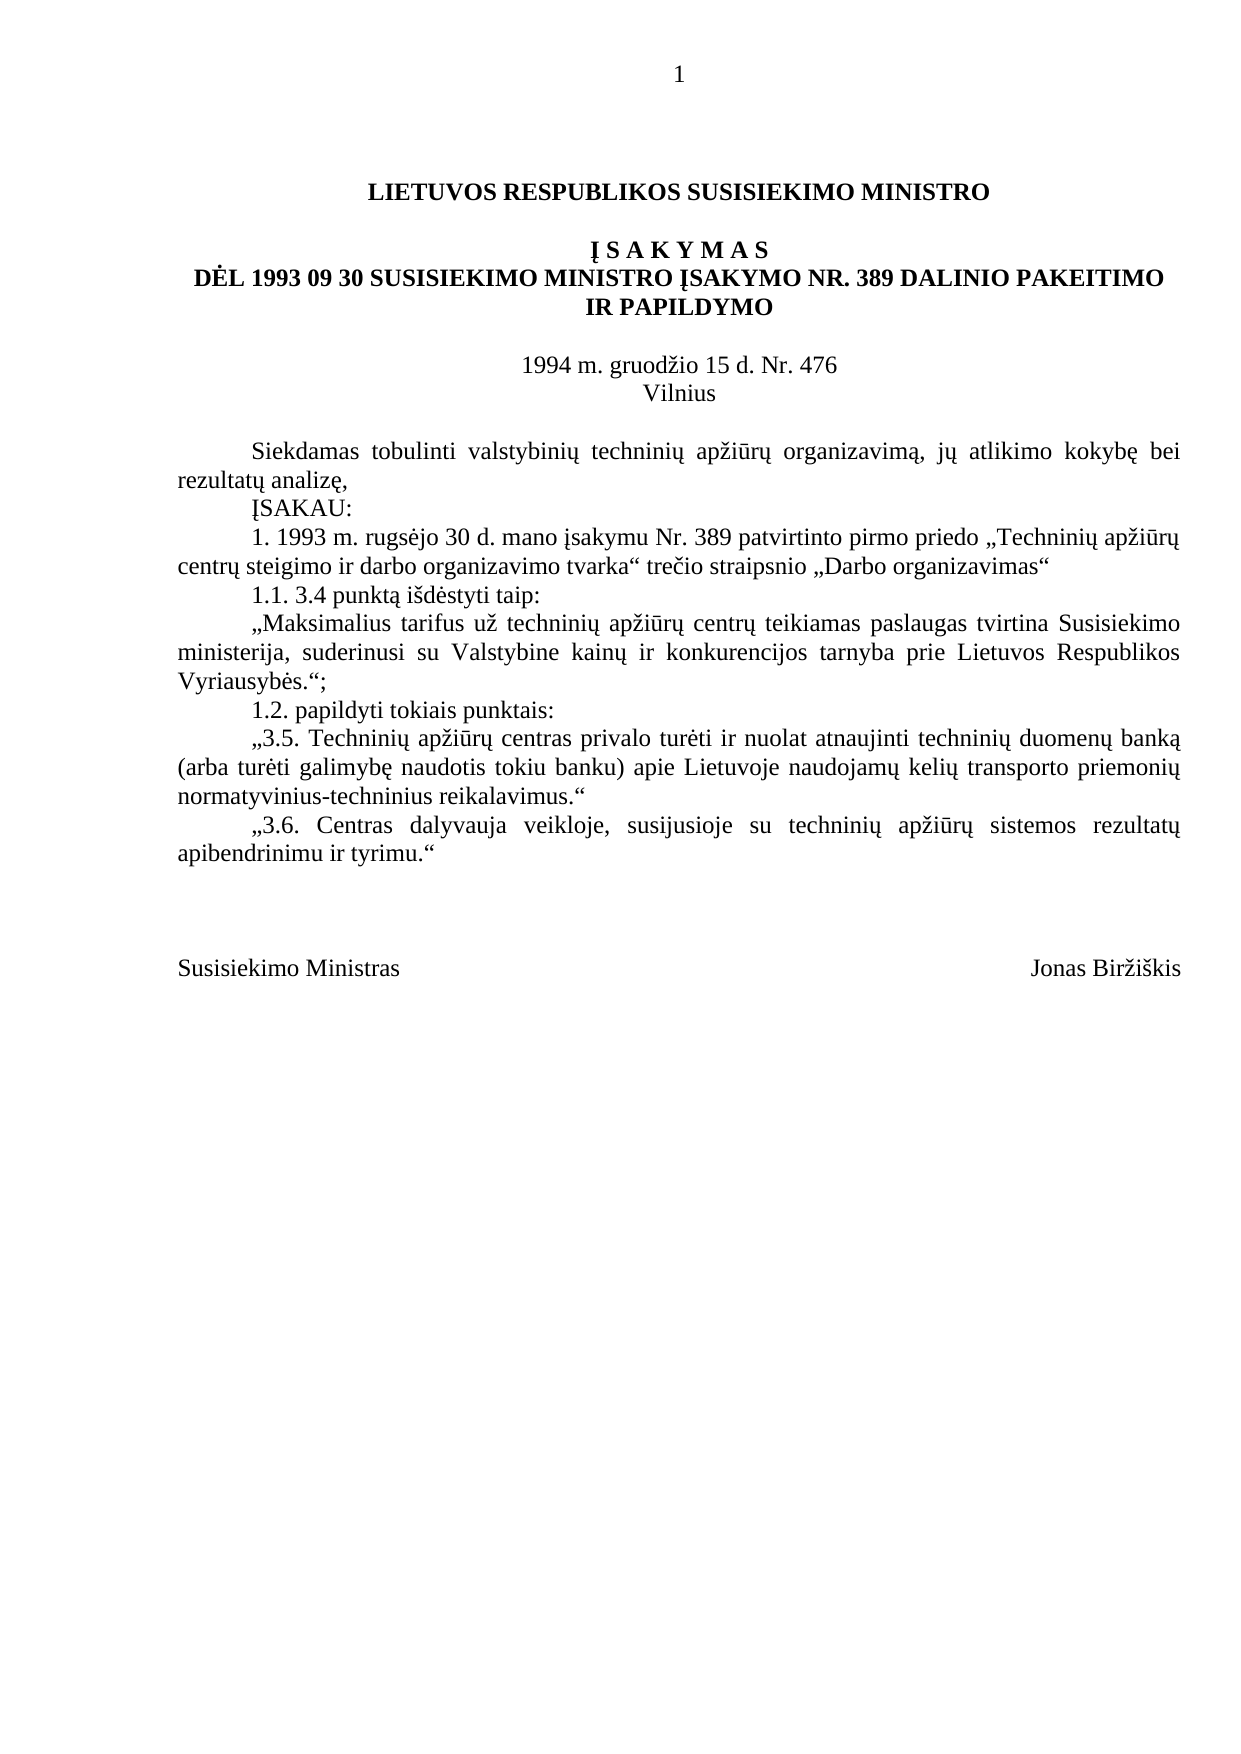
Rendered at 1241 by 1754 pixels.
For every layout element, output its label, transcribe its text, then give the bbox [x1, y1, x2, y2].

text Siekdamas tobulinti valstybinių techninių apžiūrų organizavimą, jų atlikimo kokybę bei rezultatų analizę, [177, 436, 1181, 493]
text Susisiekimo Ministras Jonas Biržiškis [177, 953, 1181, 982]
text 1.1. 3.4 punktą išdėstyti taip: [177, 580, 1181, 608]
text „3.6. Centras dalyvauja veikloje, susijusioje su techninių apžiūrų sistemos rezultatų apibendrinimu ir tyrimu.“ [177, 810, 1181, 867]
text „3.5. Techninių apžiūrų centras privalo turėti ir nuolat atnaujinti techninių duomenų banką (arba turėti galimybę naudotis tokiu banku) apie Lietuvoje naudojamų kelių transporto priemonių normatyvinius-techninius reikalavimus.“ [177, 723, 1181, 810]
text DĖL 1993 09 30 SUSISIEKIMO MINISTRO ĮSAKYMO NR. 389 DALINIO PAKEITIMO IR PAPILDYMO [177, 263, 1181, 321]
text Vilnius [177, 378, 1181, 407]
text LIETUVOS RESPUBLIKOS SUSISIEKIMO MINISTRO [177, 177, 1181, 206]
text 1994 m. gruodžio 15 d. Nr. 476 [177, 350, 1181, 378]
text Į S A K Y M A S [177, 235, 1181, 263]
text 1.2. papildyti tokiais punktais: [177, 695, 1181, 723]
text „Maksimalius tarifus už techninių apžiūrų centrų teikiamas paslaugas tvirtina Susisiekimo ministerija, suderinusi su Valstybine kainų ir konkurencijos tarnyba prie Lietuvos Respublikos Vyriausybės.“; [177, 608, 1181, 695]
text 1. 1993 m. rugsėjo 30 d. mano įsakymu Nr. 389 patvirtinto pirmo priedo „Techninių apžiūrų centrų steigimo ir darbo organizavimo tvarka“ trečio straipsnio „Darbo organizavimas“ [177, 522, 1181, 580]
text ĮSAKAU: [177, 493, 1181, 522]
